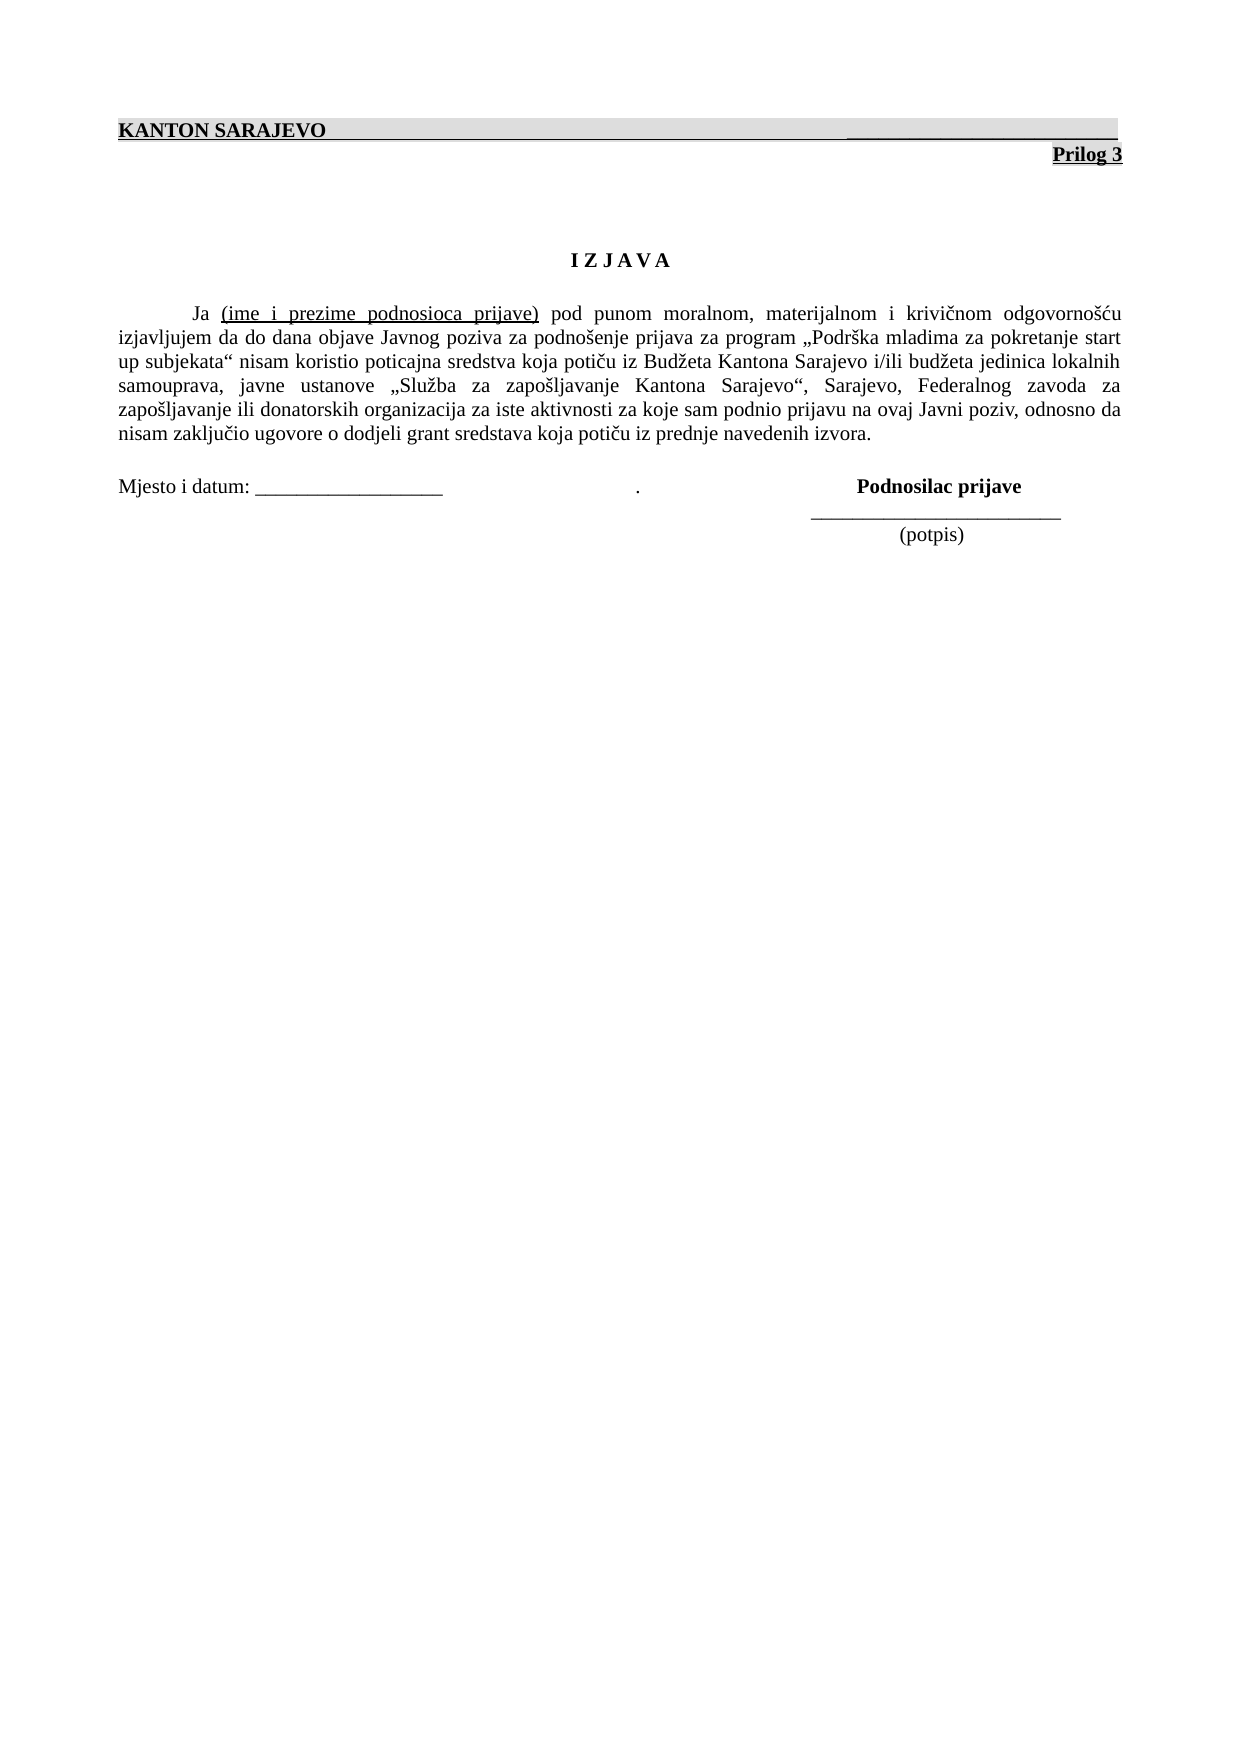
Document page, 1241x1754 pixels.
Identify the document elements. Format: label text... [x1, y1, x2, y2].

text Prilog 3 [118, 142, 1122, 166]
text I Z J A V A [118, 248, 1122, 272]
text Ja (ime i prezime podnosioca prijave) pod punom moralnom, materijalnom i krivičnom odgovornošću izjavljujem da do dana objave Javnog poziva za podnošenje prijava za program „Podrška mladima za pokretanje start up subjekata“ nisam koristio poticajna sredstva koja potiču iz Budžeta Kantona Sarajevo i/ili budžeta jedinica lokalnih samouprava, javne ustanove „Služba za zapošljavanje Kantona Sarajevo“, Sarajevo, Federalnog zavoda za zapošljavanje ili donatorskih organizacija za iste aktivnosti za koje sam podnio prijavu na ovaj Javni poziv, odnosno da nisam zaključio ugovore o dodjeli grant sredstava koja potiču iz prednje navedenih izvora. [118, 301, 1122, 445]
text (potpis) [118, 522, 1122, 546]
text ________________________ [118, 498, 1122, 522]
text KANTON SARAJEVO __________________________ [118, 118, 1122, 142]
text Mjesto i datum: __________________ . Podnosilac prijave [118, 474, 1122, 498]
